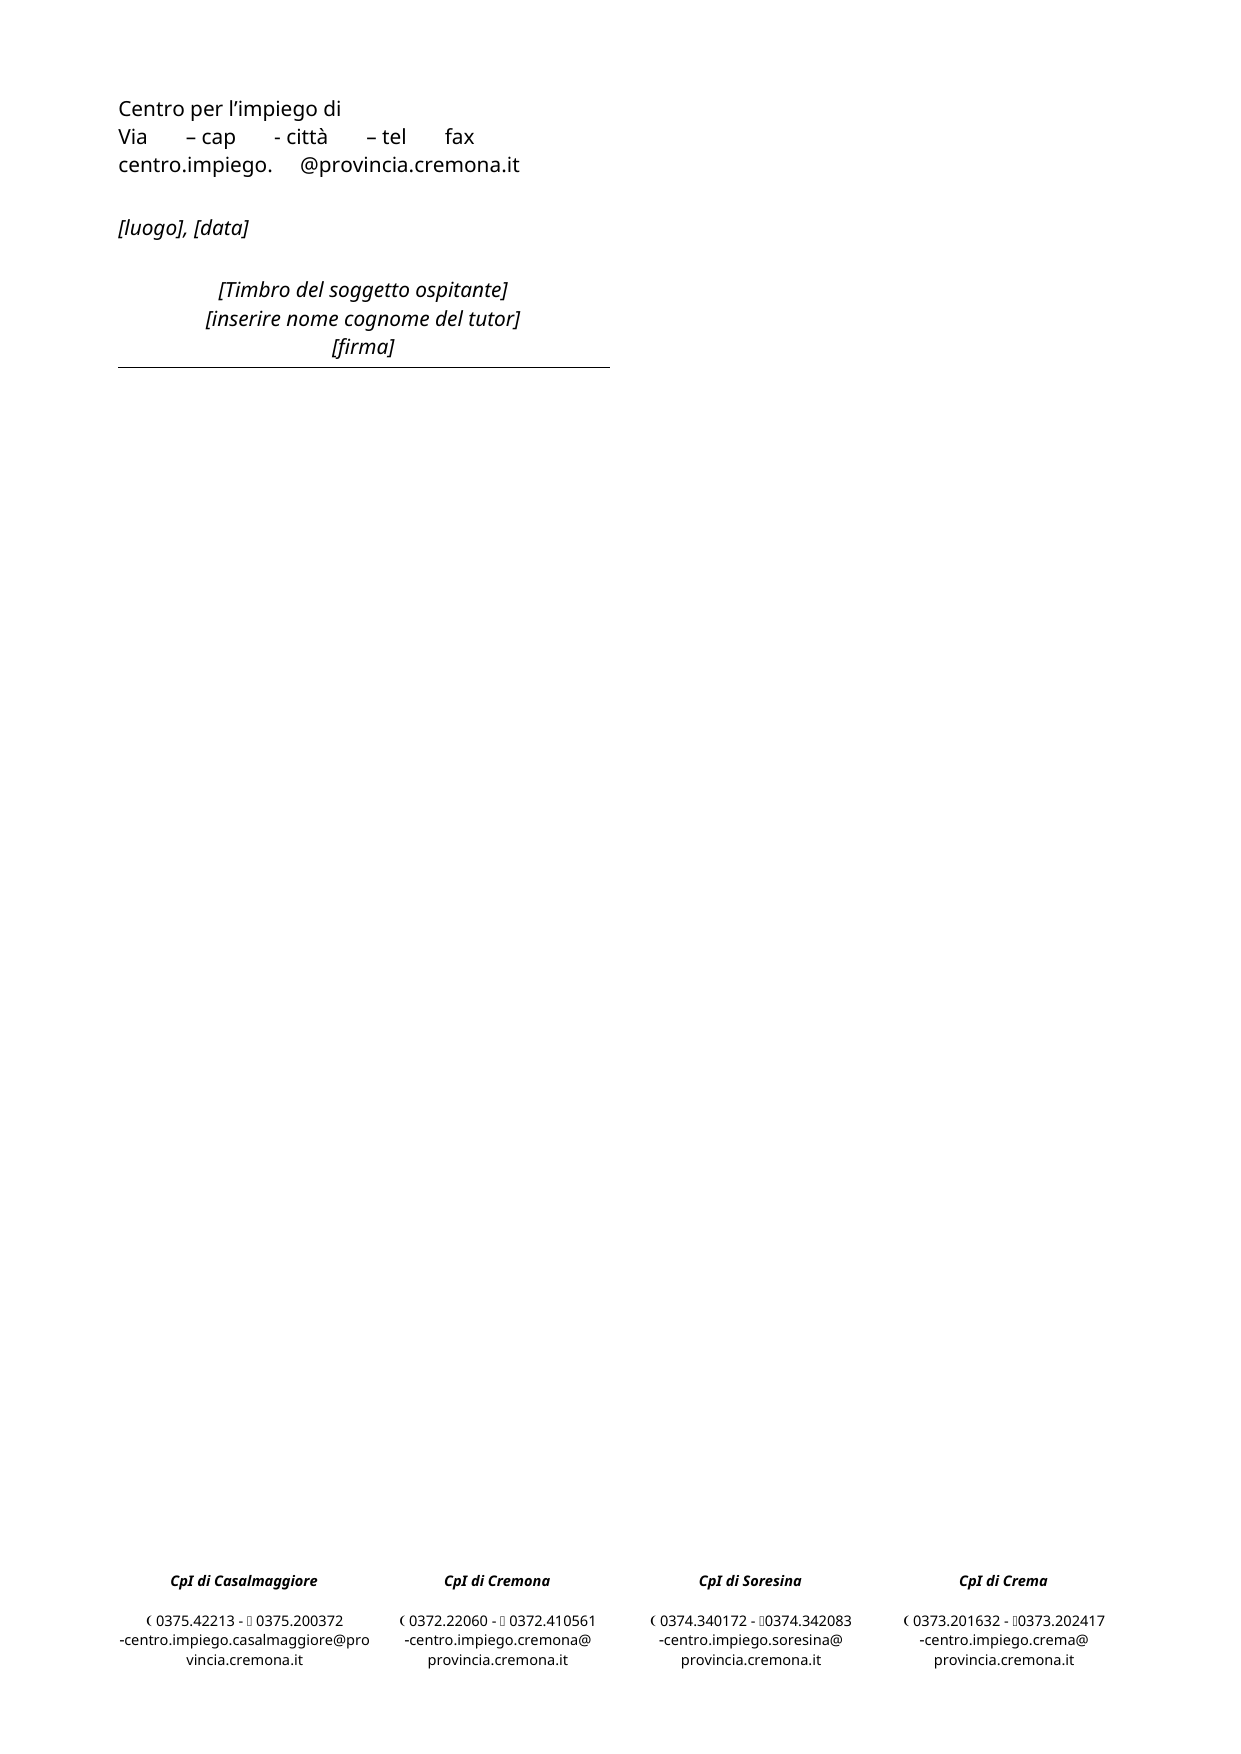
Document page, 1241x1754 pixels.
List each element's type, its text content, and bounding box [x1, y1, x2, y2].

table_cell [firma] [118, 333, 610, 367]
text Centro per l’impiego di [118, 94, 1122, 122]
table_header [Timbro del soggetto ospitante] [118, 276, 610, 304]
text centro.impiego. @provincia.cremona.it [118, 151, 1122, 179]
table_cell [inserire nome cognome del tutor] [118, 304, 610, 332]
text [luogo], [data] [118, 213, 1122, 241]
text Via – cap - città – tel fax [118, 122, 1122, 151]
